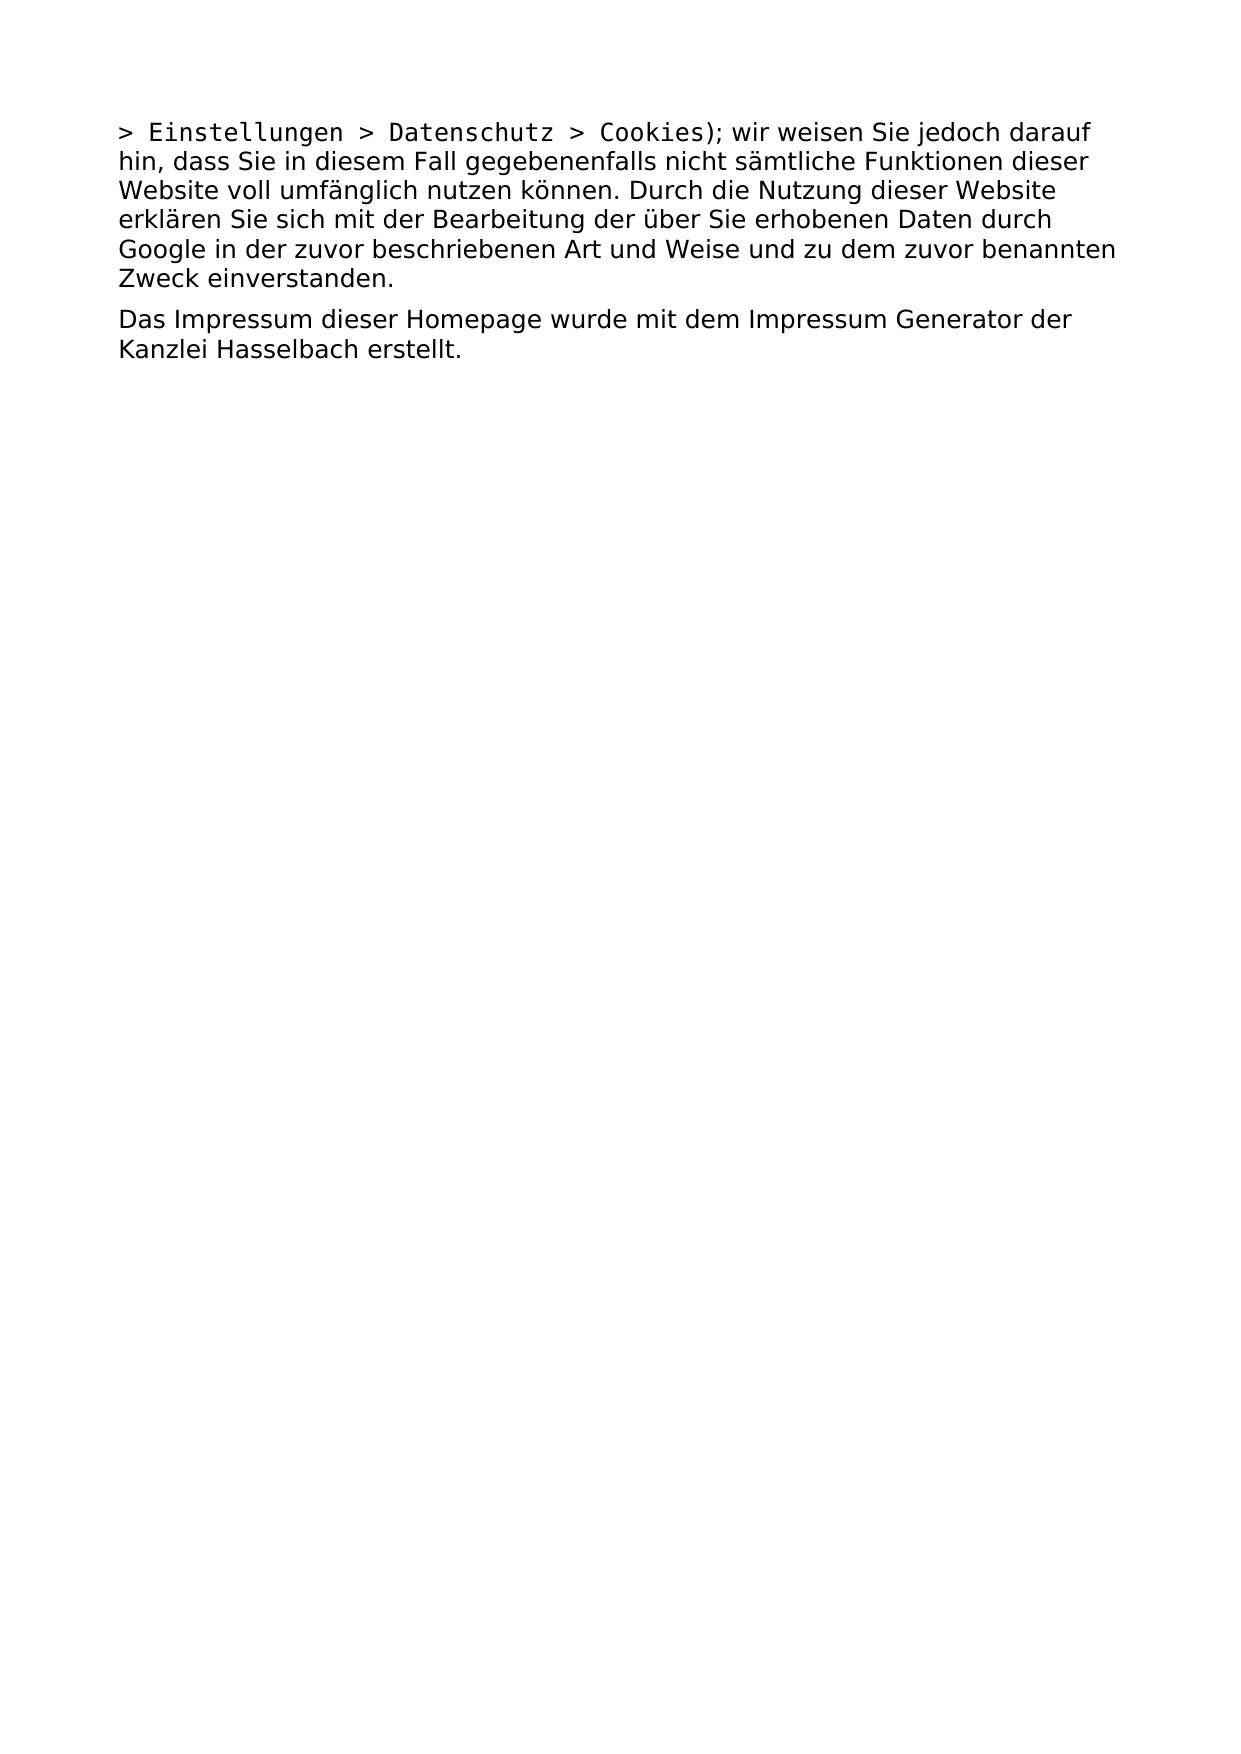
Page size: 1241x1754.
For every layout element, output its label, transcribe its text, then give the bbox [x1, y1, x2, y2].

text Das Impressum dieser Homepage wurde mit dem Impressum Generator der Kanzlei Hasselbach erstellt. [118, 306, 1122, 364]
text > Einstellungen > Datenschutz > Cookies); wir weisen Sie jedoch darauf hin, dass Sie in diesem Fall gegebenenfalls nicht sämtliche Funktionen dieser Website voll umfänglich nutzen können. Durch die Nutzung dieser Website erklären Sie sich mit der Bearbeitung der über Sie erhobenen Daten durch Google in der zuvor beschriebenen Art und Weise und zu dem zuvor benannten Zweck einverstanden. [118, 118, 1122, 293]
